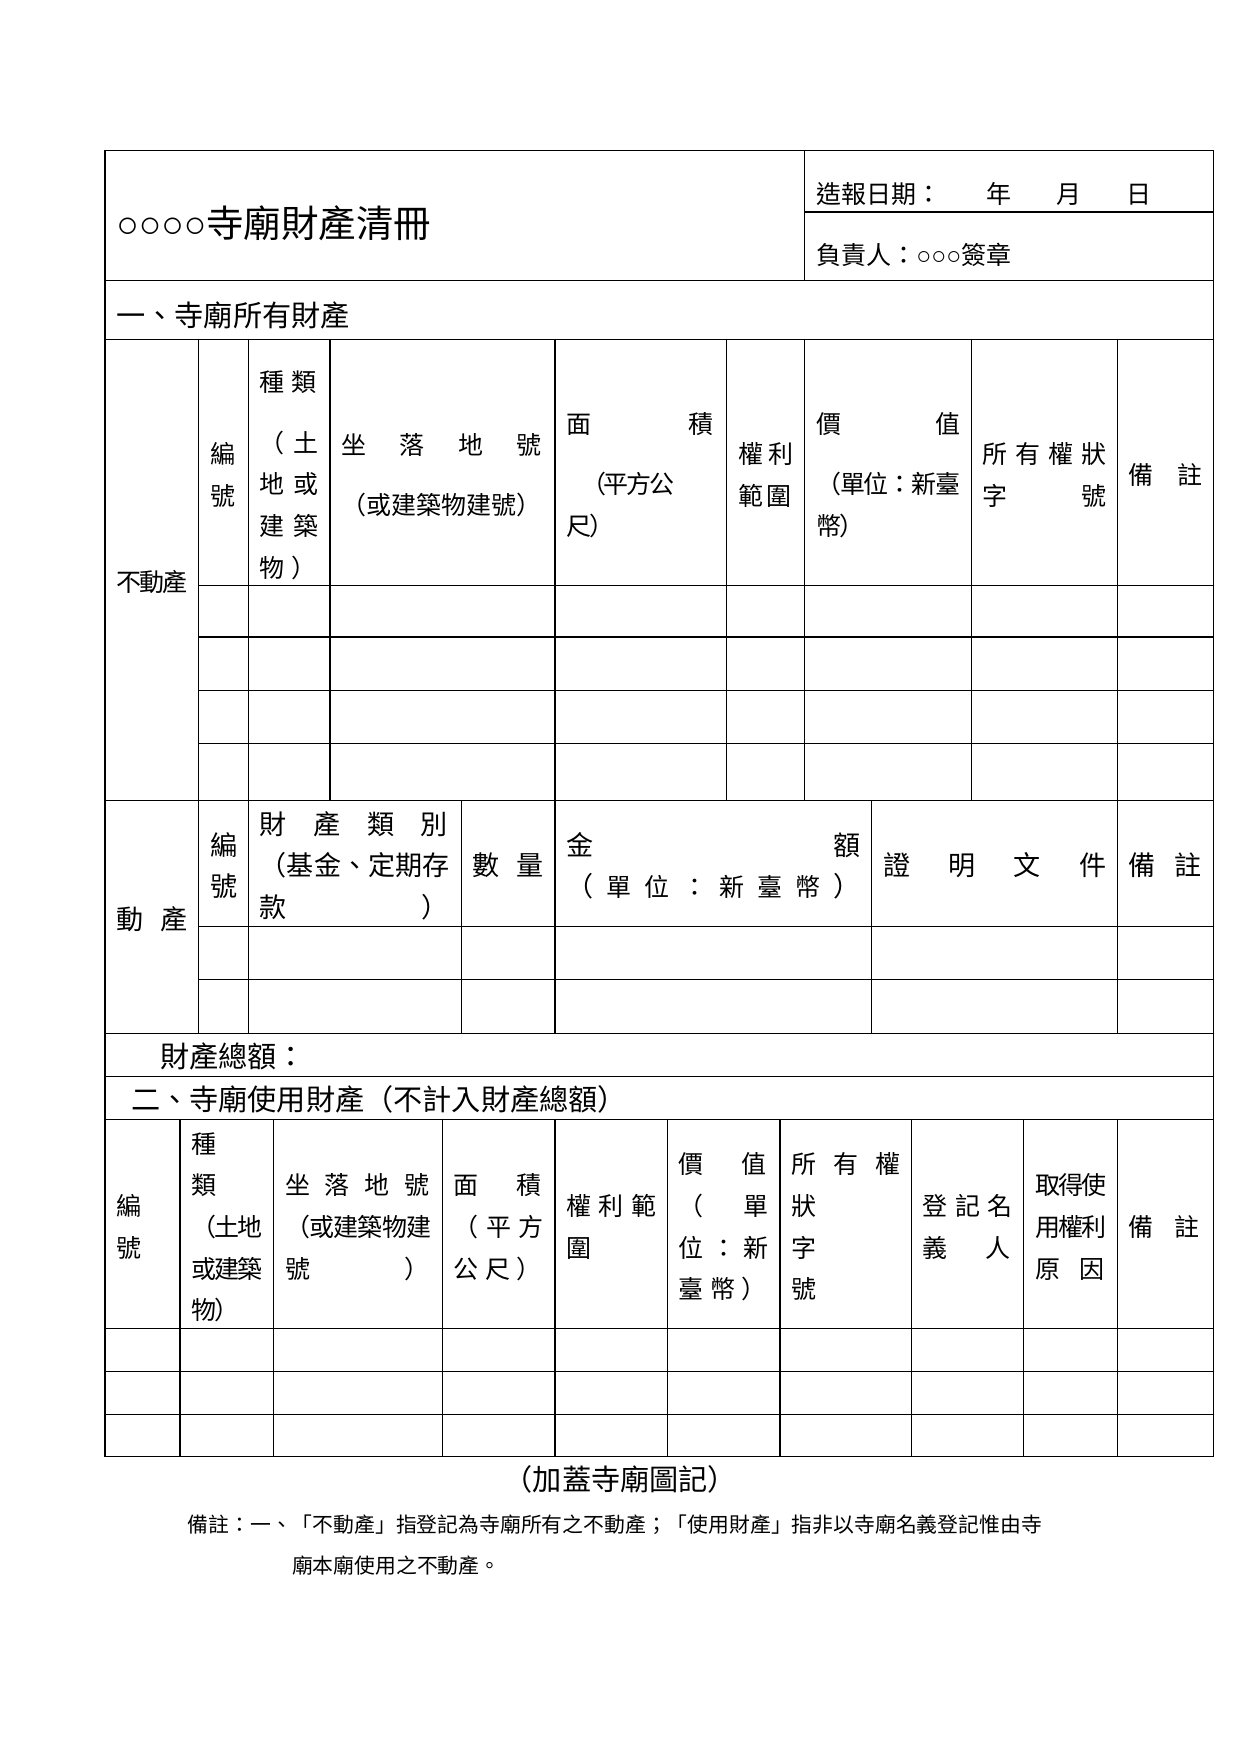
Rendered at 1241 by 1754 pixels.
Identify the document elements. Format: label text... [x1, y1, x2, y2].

table_cell [249, 691, 329, 743]
table_cell [443, 1415, 554, 1456]
table_cell [912, 1372, 1023, 1413]
table_cell 數量 [462, 801, 554, 926]
table_cell [249, 638, 329, 689]
table_cell [1118, 927, 1213, 978]
table_cell [462, 980, 554, 1033]
table_cell [1118, 1329, 1213, 1371]
table_cell [199, 927, 248, 978]
table_cell [1118, 1415, 1213, 1456]
table_cell [1024, 1372, 1117, 1413]
table_cell [1024, 1329, 1117, 1371]
table_cell [556, 1372, 667, 1413]
table_cell [972, 586, 1117, 636]
table_cell [912, 1329, 1023, 1371]
table_cell [1118, 691, 1213, 743]
table_cell 面積 （平方公尺） [556, 340, 726, 585]
table_cell [556, 1329, 667, 1371]
table_cell 坐落地號 （或建築物建號） [274, 1120, 442, 1328]
table_cell [781, 1372, 911, 1413]
table_cell [727, 744, 804, 800]
table_cell [181, 1329, 273, 1371]
table_cell 動產 [106, 801, 198, 1033]
table_cell [556, 691, 726, 743]
table_cell [781, 1415, 911, 1456]
table_cell [727, 586, 804, 636]
table_cell 權利範圍 [556, 1120, 667, 1328]
table_cell 金額 （單位：新臺幣） [556, 801, 871, 926]
table_cell 登記名義人 [912, 1120, 1023, 1328]
table_cell [199, 691, 248, 743]
table_cell 編號 [199, 801, 248, 926]
table_cell [727, 638, 804, 689]
table_cell [331, 691, 554, 743]
table_cell 財產類別 （基金、定期存款） [249, 801, 461, 926]
table_cell [199, 638, 248, 689]
table_cell [1118, 586, 1213, 636]
table_cell 負責人：○○○簽章 [805, 213, 1213, 280]
table_cell 不動產 [106, 340, 198, 800]
table_cell [556, 744, 726, 800]
table_cell [972, 744, 1117, 800]
table_cell [556, 927, 871, 978]
table_cell [274, 1372, 442, 1413]
table_cell [331, 744, 554, 800]
table_cell [274, 1415, 442, 1456]
table_cell 取得使用權利原因 [1024, 1120, 1117, 1328]
table_cell [556, 638, 726, 689]
table_cell 備註 [1118, 1120, 1213, 1328]
table_cell [556, 1415, 667, 1456]
table_cell [443, 1372, 554, 1413]
table_cell 權利範圍 [727, 340, 804, 585]
table_cell [181, 1415, 273, 1456]
table_cell [805, 691, 971, 743]
table_cell 種類 （土地或建築物） [249, 340, 329, 585]
table_cell [331, 638, 554, 689]
table_cell [1024, 1415, 1117, 1456]
table_cell 備註 [1118, 801, 1213, 926]
table_cell 財產總額： [106, 1034, 1213, 1076]
table_cell [274, 1329, 442, 1371]
table_cell [443, 1329, 554, 1371]
table_cell [331, 586, 554, 636]
table_cell [199, 980, 248, 1033]
table_cell [805, 638, 971, 689]
table_cell [668, 1415, 779, 1456]
table_cell 種 類 （土地或建築物） [181, 1120, 273, 1328]
table_cell [106, 1329, 179, 1371]
table_cell 證明文件 [872, 801, 1117, 926]
table_cell [199, 744, 248, 800]
table_cell [1118, 744, 1213, 800]
table_header ○○○○寺廟財產清冊 [106, 151, 804, 280]
table_cell 坐落地號 （或建築物建號） [331, 340, 554, 585]
table_cell [181, 1372, 273, 1413]
table_cell 一、寺廟所有財產 [106, 281, 1213, 338]
table_cell 價值（單位：新臺幣） [668, 1120, 779, 1328]
table_cell [556, 586, 726, 636]
table_cell [556, 980, 871, 1033]
table_cell 價值 （單位：新臺幣） [805, 340, 971, 585]
table_cell [805, 586, 971, 636]
table_cell 編 號 [106, 1120, 179, 1328]
table_cell 二、寺廟使用財產（不計入財產總額） [106, 1077, 1213, 1119]
table_cell 面積 （平方公尺） [443, 1120, 554, 1328]
table_cell 所 有 權 狀 字 號 [781, 1120, 911, 1328]
table_cell [106, 1415, 179, 1456]
table_cell [462, 927, 554, 978]
table_cell [972, 638, 1117, 689]
table_cell [872, 927, 1117, 978]
table_cell [727, 691, 804, 743]
table_cell 所有權狀字號 [972, 340, 1117, 585]
table_cell [249, 586, 329, 636]
text 備註：一、「不動產」指登記為寺廟所有之不動產；「使用財產」指非以寺廟名義登記惟由寺廟本廟使用之不動產。 [187, 1499, 1053, 1582]
table_cell [872, 980, 1117, 1033]
table_cell [249, 927, 461, 978]
table_cell [106, 1372, 179, 1413]
text （加蓋寺廟圖記） [187, 1457, 1053, 1499]
table_header 造報日期： 年 月 日 [805, 151, 1213, 211]
table_cell [1118, 638, 1213, 689]
table_cell [249, 980, 461, 1033]
table_cell [199, 586, 248, 636]
table_cell [1118, 980, 1213, 1033]
table_cell [912, 1415, 1023, 1456]
table_cell [668, 1329, 779, 1371]
table_cell [668, 1372, 779, 1413]
table_cell [781, 1329, 911, 1371]
table_cell 備註 [1118, 340, 1213, 585]
table_cell [249, 744, 329, 800]
table_cell [805, 744, 971, 800]
table_cell [1118, 1372, 1213, 1413]
table_cell 編號 [199, 340, 248, 585]
table_cell [972, 691, 1117, 743]
